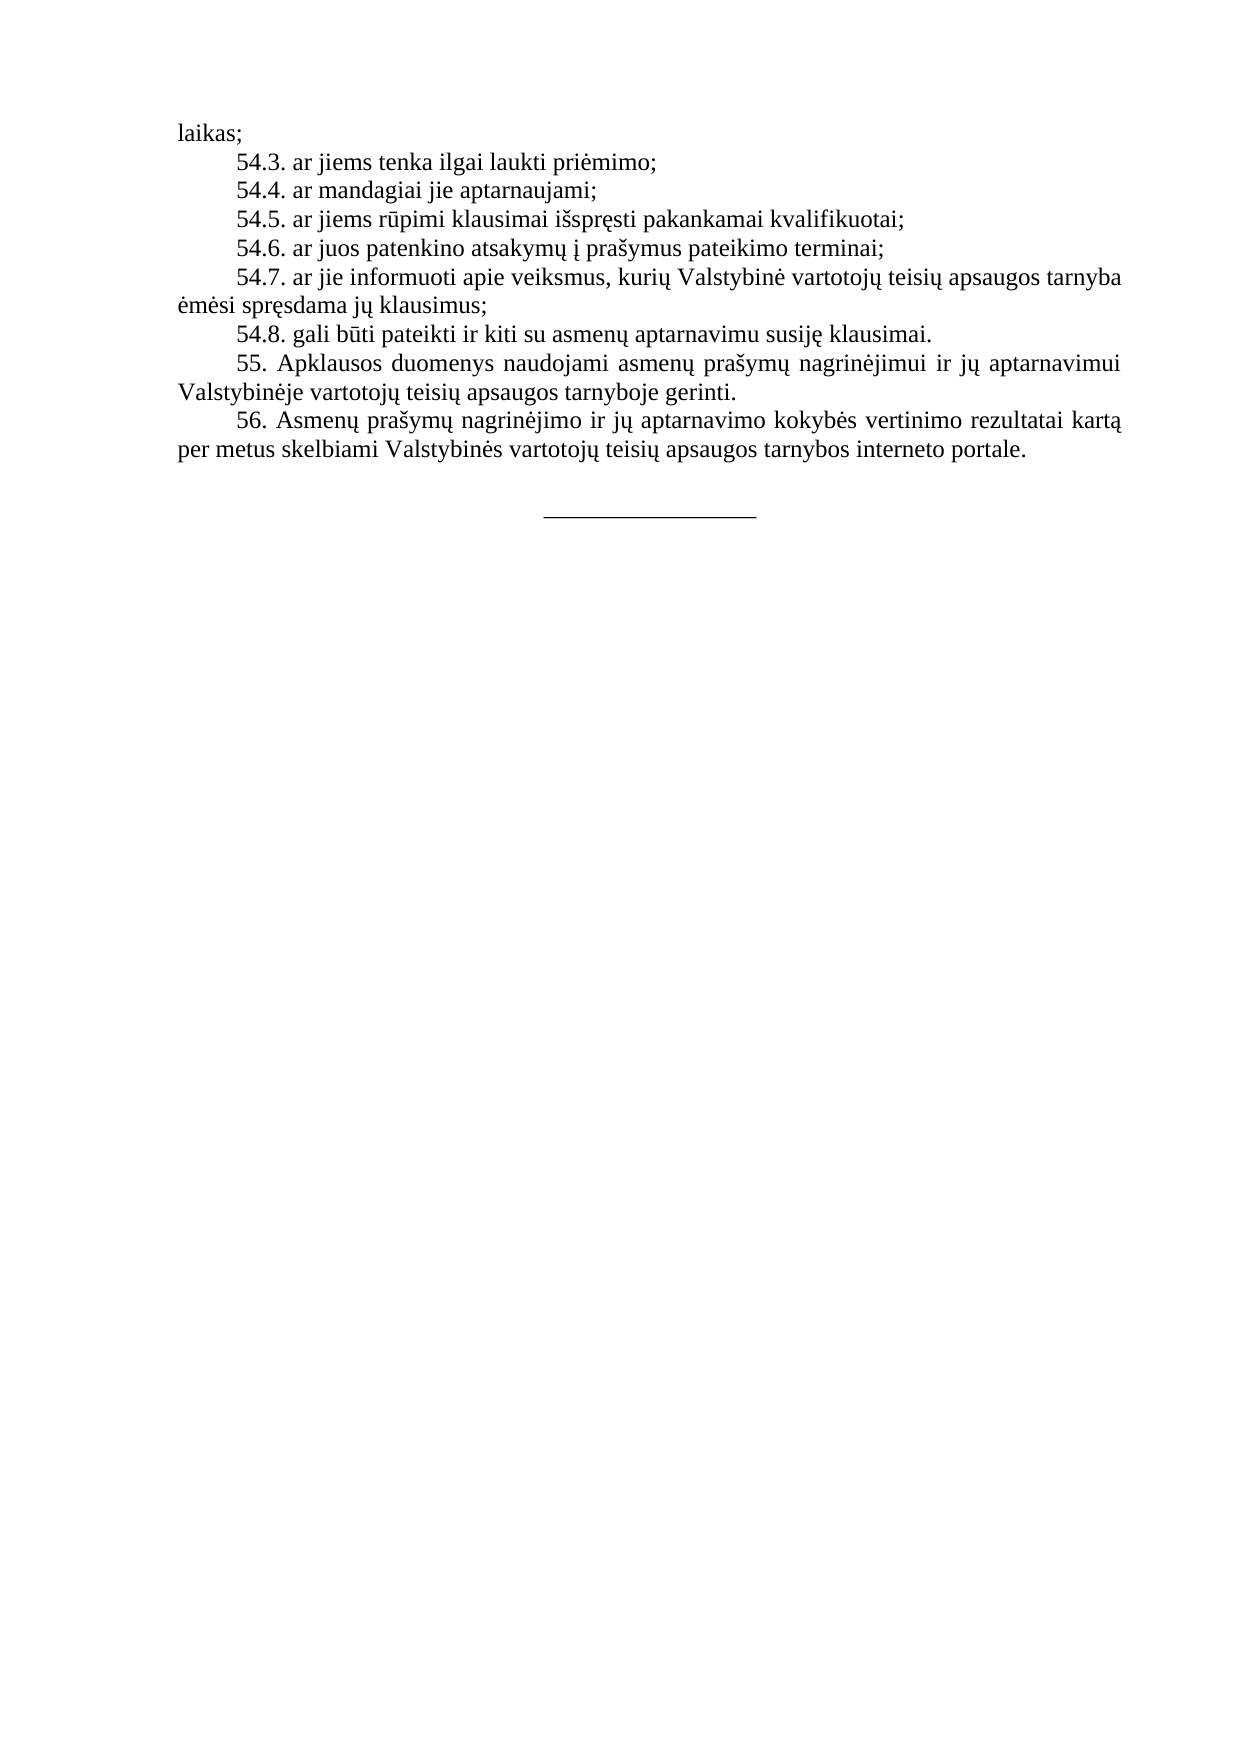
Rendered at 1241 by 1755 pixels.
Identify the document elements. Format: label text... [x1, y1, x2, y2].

text 55. Apklausos duomenys naudojami asmenų prašymų nagrinėjimui ir jų aptarnavimui Valstybinėje vartotojų teisių apsaugos tarnyboje gerinti. [177, 348, 1122, 406]
text 54.7. ar jie informuoti apie veiksmus, kurių Valstybinė vartotojų teisių apsaugos tarnyba ėmėsi spręsdama jų klausimus; [177, 262, 1122, 319]
text 54.5. ar jiems rūpimi klausimai išspręsti pakankamai kvalifikuotai; [177, 204, 1122, 233]
text 54.8. gali būti pateikti ir kiti su asmenų aptarnavimu susiję klausimai. [177, 319, 1122, 348]
text 56. Asmenų prašymų nagrinėjimo ir jų aptarnavimo kokybės vertinimo rezultatai kartą per metus skelbiami Valstybinės vartotojų teisių apsaugos tarnybos interneto portale. [177, 406, 1122, 463]
text 54.4. ar mandagiai jie aptarnaujami; [177, 176, 1122, 204]
text 54.6. ar juos patenkino atsakymų į prašymus pateikimo terminai; [177, 233, 1122, 262]
text laikas; [177, 118, 1122, 147]
text 54.3. ar jiems tenka ilgai laukti priėmimo; [177, 147, 1122, 176]
text _________________ [177, 492, 1122, 521]
